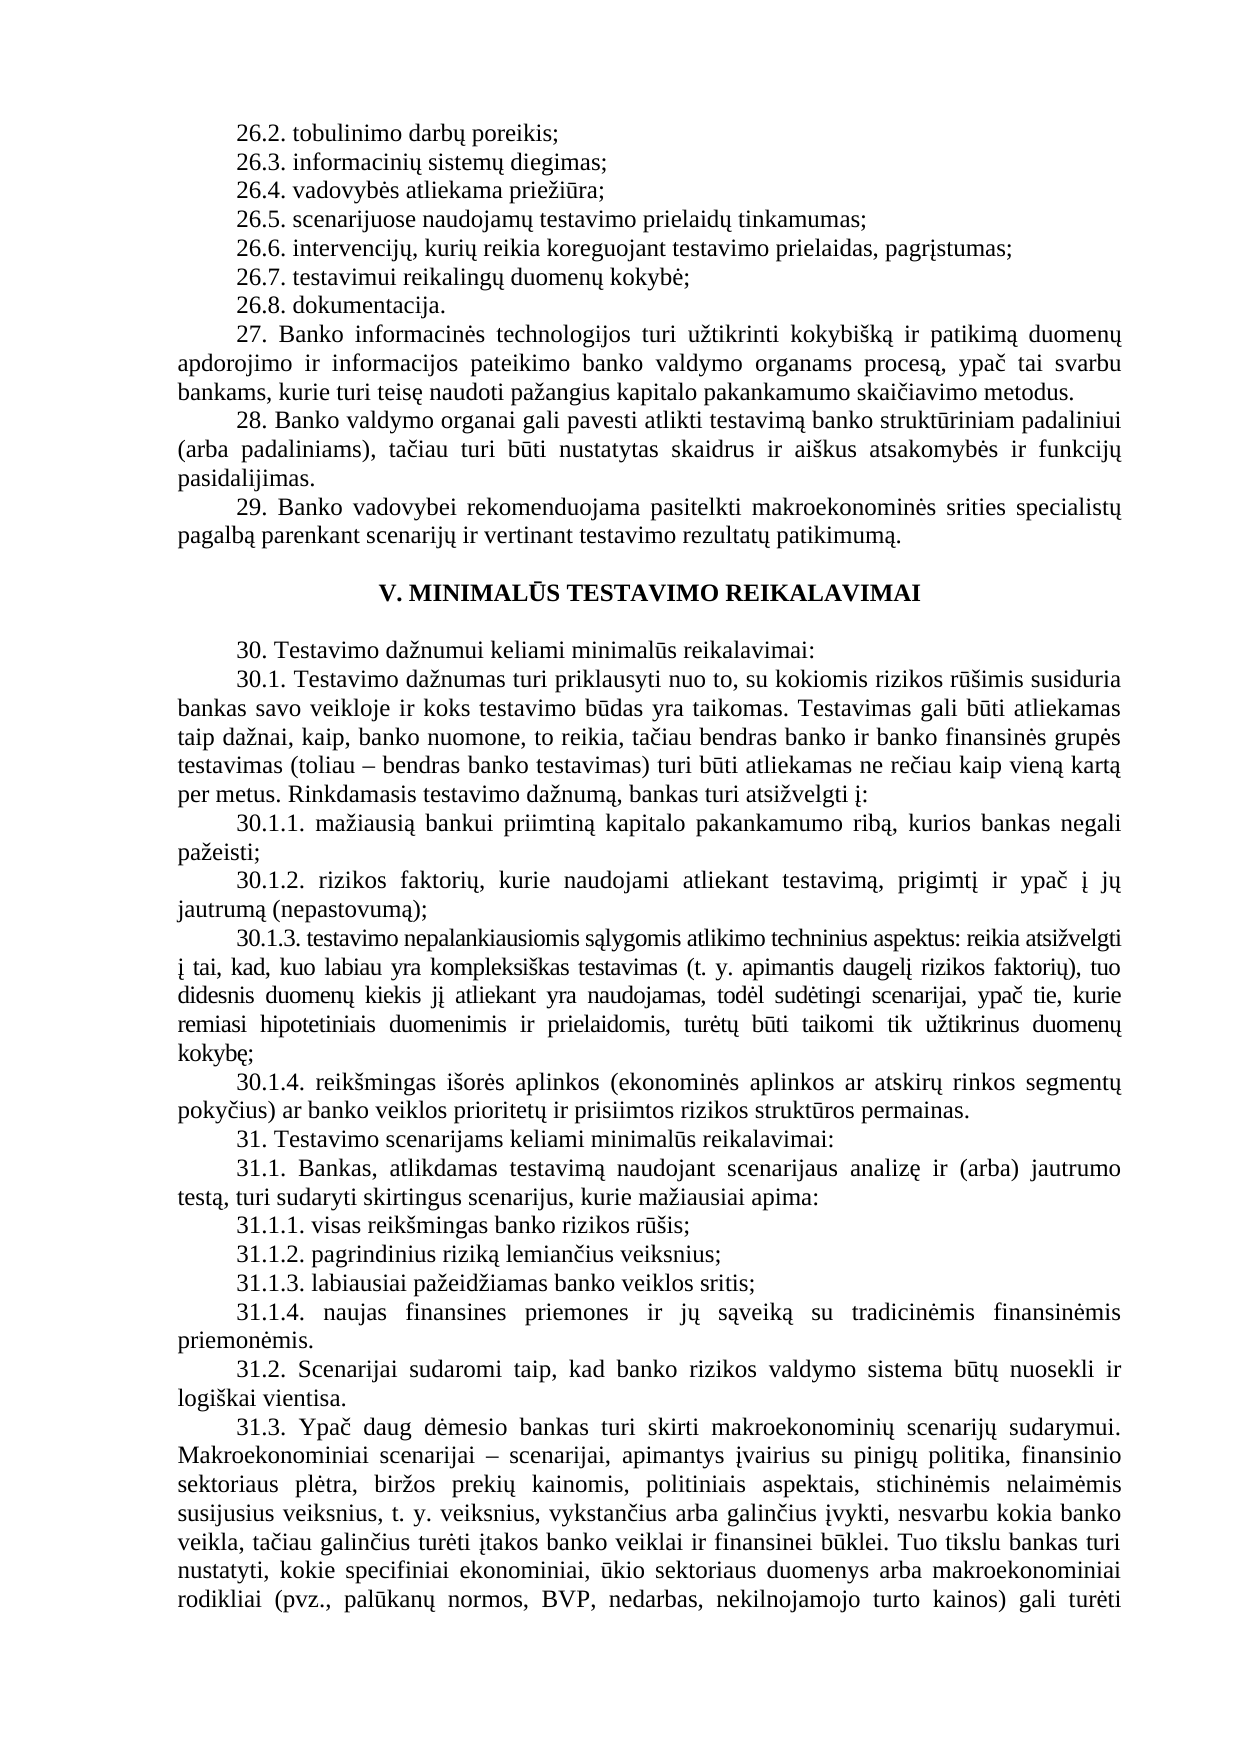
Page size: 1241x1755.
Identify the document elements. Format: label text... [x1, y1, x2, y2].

text 26.5. scenarijuose naudojamų testavimo prielaidų tinkamumas; [177, 204, 1122, 233]
text 27. Banko informacinės technologijos turi užtikrinti kokybišką ir patikimą duomenų apdorojimo ir informacijos pateikimo banko valdymo organams procesą, ypač tai svarbu bankams, kurie turi teisę naudoti pažangius kapitalo pakankamumo skaičiavimo metodus. [177, 319, 1122, 406]
text 30. Testavimo dažnumui keliami minimalūs reikalavimai: [177, 636, 1122, 664]
text 26.3. informacinių sistemų diegimas; [177, 147, 1122, 176]
text 29. Banko vadovybei rekomenduojama pasitelkti makroekonominės srities specialistų pagalbą parenkant scenarijų ir vertinant testavimo rezultatų patikimumą. [177, 492, 1122, 549]
text 31.1.4. naujas finansines priemones ir jų sąveiką su tradicinėmis finansinėmis priemonėmis. [177, 1297, 1122, 1354]
text 30.1.4. reikšmingas išorės aplinkos (ekonominės aplinkos ar atskirų rinkos segmentų pokyčius) ar banko veiklos prioritetų ir prisiimtos rizikos struktūros permainas. [177, 1067, 1122, 1124]
text 28. Banko valdymo organai gali pavesti atlikti testavimą banko struktūriniam padaliniui (arba padaliniams), tačiau turi būti nustatytas skaidrus ir aiškus atsakomybės ir funkcijų pasidalijimas. [177, 406, 1122, 492]
text 26.4. vadovybės atliekama priežiūra; [177, 176, 1122, 204]
text V. minimalūs TESTAVIMO REIKALAVIMAI [177, 578, 1122, 607]
text 30.1. Testavimo dažnumas turi priklausyti nuo to, su kokiomis rizikos rūšimis susiduria bankas savo veikloje ir koks testavimo būdas yra taikomas. Testavimas gali būti atliekamas taip dažnai, kaip, banko nuomone, to reikia, tačiau bendras banko ir banko finansinės grupės testavimas (toliau – bendras banko testavimas) turi būti atliekamas ne rečiau kaip vieną kartą per metus. Rinkdamasis testavimo dažnumą, bankas turi atsižvelgti į: [177, 664, 1122, 808]
text 31.1. Bankas, atlikdamas testavimą naudojant scenarijaus analizę ir (arba) jautrumo testą, turi sudaryti skirtingus scenarijus, kurie mažiausiai apima: [177, 1153, 1122, 1211]
text 26.8. dokumentacija. [177, 291, 1122, 319]
text 31.3. Ypač daug dėmesio bankas turi skirti makroekonominių scenarijų sudarymui. Makroekonominiai scenarijai – scenarijai, apimantys įvairius su pinigų politika, finansinio sektoriaus plėtra, biržos prekių kainomis, politiniais aspektais, stichinėmis nelaimėmis susijusius veiksnius, t. y. veiksnius, vykstančius arba galinčius įvykti, nesvarbu kokia banko veikla, tačiau galinčius turėti įtakos banko veiklai ir finansinei būklei. Tuo tikslu bankas turi nustatyti, kokie specifiniai ekonominiai, ūkio sektoriaus duomenys arba makroekonominiai rodikliai (pvz., palūkanų normos, BVP, nedarbas, nekilnojamojo turto kainos) gali turėti [177, 1412, 1122, 1613]
text 26.6. intervencijų, kurių reikia koreguojant testavimo prielaidas, pagrįstumas; [177, 233, 1122, 262]
text 30.1.2. rizikos faktorių, kurie naudojami atliekant testavimą, prigimtį ir ypač į jų jautrumą (nepastovumą); [177, 866, 1122, 923]
text 31.1.3. labiausiai pažeidžiamas banko veiklos sritis; [177, 1268, 1122, 1297]
text 31.1.1. visas reikšmingas banko rizikos rūšis; [177, 1211, 1122, 1239]
text 30.1.1. mažiausią bankui priimtiną kapitalo pakankamumo ribą, kurios bankas negali pažeisti; [177, 808, 1122, 866]
text 31.1.2. pagrindinius riziką lemiančius veiksnius; [177, 1239, 1122, 1268]
text 31.2. Scenarijai sudaromi taip, kad banko rizikos valdymo sistema būtų nuosekli ir logiškai vientisa. [177, 1354, 1122, 1412]
text 31. Testavimo scenarijams keliami minimalūs reikalavimai: [177, 1124, 1122, 1153]
text 26.2. tobulinimo darbų poreikis; [177, 118, 1122, 147]
text 26.7. testavimui reikalingų duomenų kokybė; [177, 262, 1122, 291]
text 30.1.3. testavimo nepalankiausiomis sąlygomis atlikimo techninius aspektus: reikia atsižvelgti į tai, kad, kuo labiau yra kompleksiškas testavimas (t. y. apimantis daugelį rizikos faktorių), tuo didesnis duomenų kiekis jį atliekant yra naudojamas, todėl sudėtingi scenarijai, ypač tie, kurie remiasi hipotetiniais duomenimis ir prielaidomis, turėtų būti taikomi tik užtikrinus duomenų kokybę; [177, 923, 1122, 1067]
